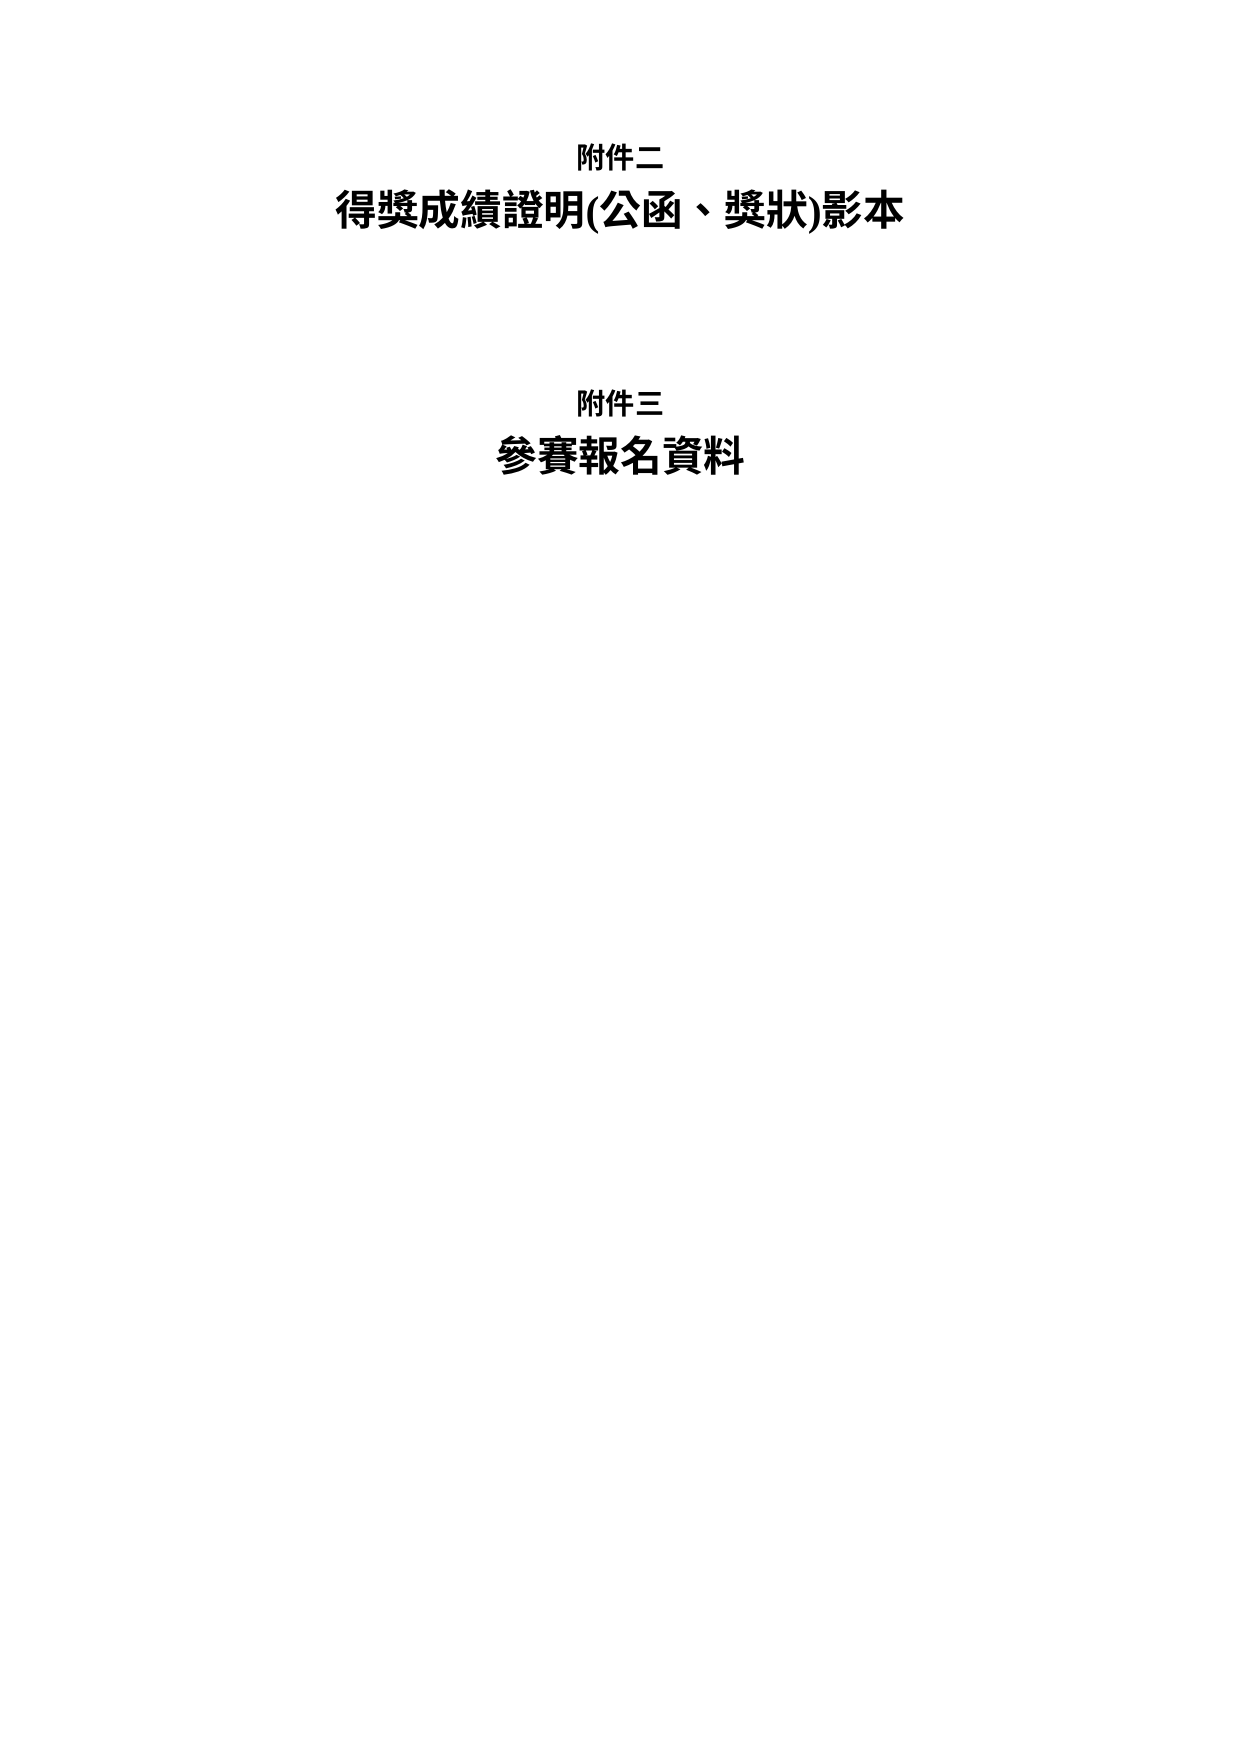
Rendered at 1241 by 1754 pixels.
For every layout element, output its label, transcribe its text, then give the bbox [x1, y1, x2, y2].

text 附件三 [118, 381, 1122, 423]
text 附件二 [118, 134, 1122, 177]
text 得獎成績證明(公函、獎狀)影本 [118, 177, 1122, 237]
text 參賽報名資料 [118, 423, 1122, 483]
